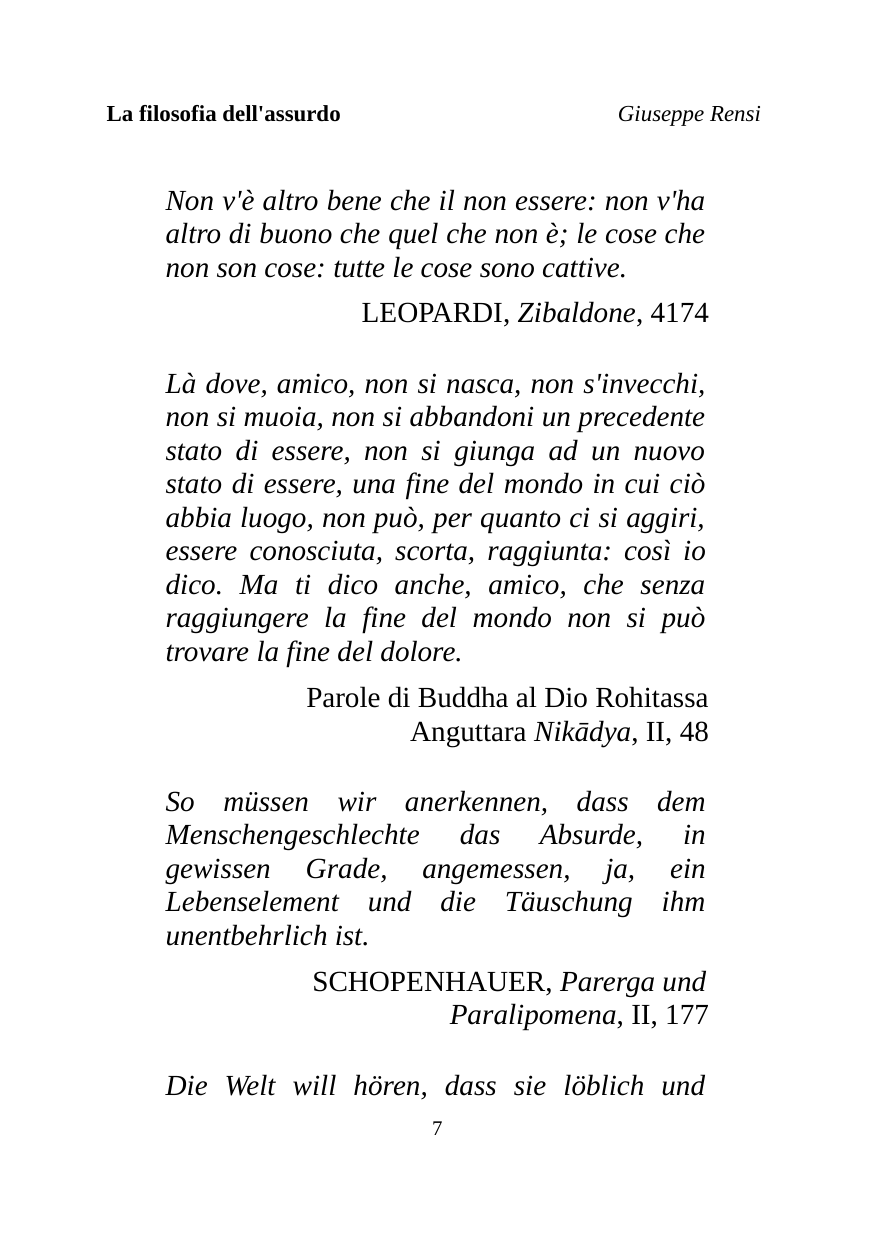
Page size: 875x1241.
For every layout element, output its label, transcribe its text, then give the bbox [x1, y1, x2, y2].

text SCHOPENHAUER, Parerga und Paralipomena, II, 177 [165, 964, 709, 1031]
text So müssen wir anerkennen, dass dem Menschengeschlechte das Absurde, in gewissen Grade, angemessen, ja, ein Lebenselement und die Täuschung ihm unentbehrlich ist. [165, 784, 709, 952]
text Non v'è altro bene che il non essere: non v'ha altro di buono che quel che non è; le cose che non son cose: tutte le cose sono cattive. [165, 183, 709, 283]
text Parole di Buddha al Dio Rohitassa Anguttara Nikādya, II, 48 [165, 680, 709, 747]
text LEOPARDI, Zibaldone, 4174 [165, 296, 709, 329]
text Là dove, amico, non si nasca, non s'invecchi, non si muoia, non si abbandoni un precedente stato di essere, non si giunga ad un nuovo stato di essere, una fine del mondo in cui ciò abbia luogo, non può, per quanto ci si aggiri, essere conosciuta, scorta, raggiunta: così io dico. Ma ti dico anche, amico, che senza raggiungere la fine del mondo non si può trovare la fine del dolore. [165, 366, 709, 668]
text Die Welt will hören, dass sie löblich und [165, 1068, 709, 1101]
